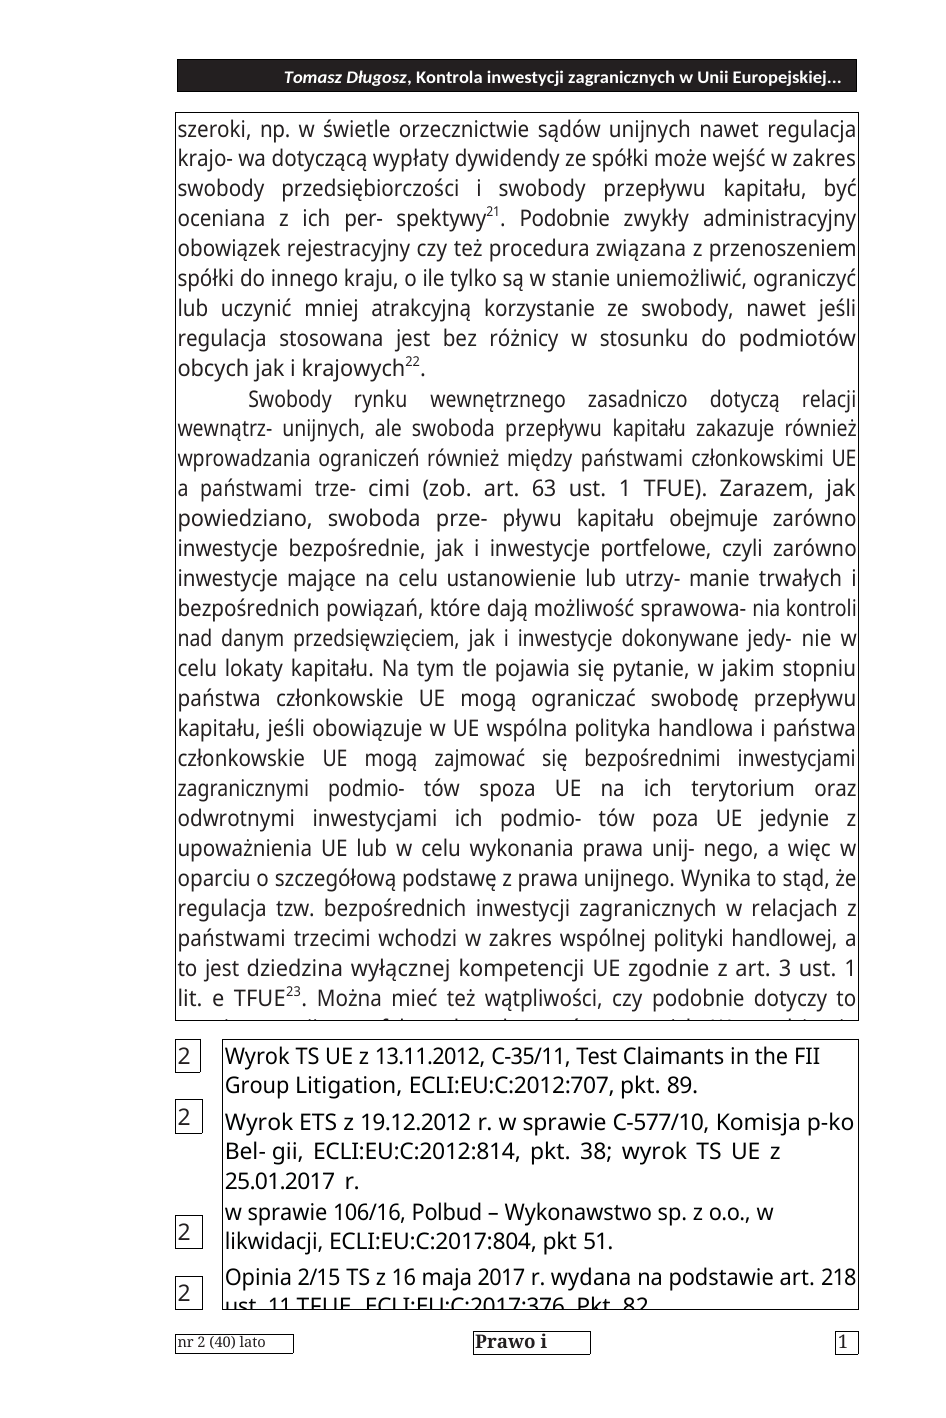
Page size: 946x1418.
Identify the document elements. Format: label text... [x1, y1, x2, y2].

text 24 [177, 1277, 202, 1309]
text nr 2 (40) lato 2022 [177, 1335, 293, 1353]
text w sprawie 106/16, Polbud – Wykonawstwo sp. z o.o., w likwidacji, ECLI:EU:C:2017:804, pkt 51. [224, 1196, 857, 1256]
text 22 [177, 1100, 202, 1132]
text Prawo i Więź [475, 1332, 590, 1354]
text Opinia 2/15 TS z 16 maja 2017 r. wydana na podstawie art. 218 ust. 11 TFUE, ECLI:EU:C:2017:376, Pkt. 82 [224, 1261, 857, 1309]
text 23 [177, 1216, 202, 1248]
text Swobody rynku wewnętrznego zasadniczo dotyczą relacji wewnątrz- unijnych, ale swoboda przepływu kapitału zakazuje również wprowadzania ograniczeń również między państwami członkowskimi UE a państwami trze- cimi (zob. art. 63 ust. 1 TFUE). Zarazem, jak powiedziano, swoboda prze- pływu kapitału obejmuje zarówno inwestycje bezpośrednie, jak i inwestycje portfelowe, czyli zarówno inwestycje mające na celu ustanowienie lub utrzy- manie trwałych i bezpośrednich powiązań, które dają możliwość sprawowa- nia kontroli nad danym przedsięwzięciem, jak i inwestycje dokonywane jedy- nie w celu lokaty kapitału. Na tym tle pojawia się pytanie, w jakim stopniu państwa członkowskie UE mogą ograniczać swobodę przepływu kapitału, jeśli obowiązuje w UE wspólna polityka handlowa i państwa członkowskie UE mogą zajmować się bezpośrednimi inwestycjami zagranicznymi podmio- tów spoza UE na ich terytorium oraz odwrotnymi inwestycjami ich podmio- tów poza UE jedynie z upoważnienia UE lub w celu wykonania prawa unij- nego, a więc w oparciu o szczegółową podstawę z prawa unijnego. Wynika to stąd, że regulacja tzw. bezpośrednich inwestycji zagranicznych w relacjach z państwami trzecimi wchodzi w zakres wspólnej polityki handlowej, a to jest dziedzina wyłącznej kompetencji UE zgodnie z art. 3 ust. 1 lit. e TFUE23. Można mieć też wątpliwości, czy podobnie dotyczy to tzw. inwestycji port- felowych wobec państw trzecich. Wprawdzie nie mówi się o nich w art. 207 ust. 1 TFFUE, ale daje do myślenia motyw 3 rozporządzenia Parlamentu Europejskiego i Rady (UE) 2019/452 z dnia 19 marca 2019 r. ustanawiają- cego ramy monitorowania bezpośrednich inwestycji zagranicznych w Unii24, w którym in fine wskazano w sposób ogólny, że inwestycje dokonywane za [177, 383, 857, 1020]
text Tomasz Długosz, Kontrola inwestycji zagranicznych w Unii Europejskiej... [284, 66, 856, 88]
text 21 [177, 1040, 200, 1072]
text 19 [838, 1332, 858, 1354]
text Wyrok TS UE z 13.11.2012, C-35/11, Test Claimants in the FII Group Litigation, ECLI:EU:C:2012:707, pkt. 89. [224, 1040, 858, 1100]
text szeroki, np. w świetle orzecznictwie sądów unijnych nawet regulacja krajo- wa dotyczącą wypłaty dywidendy ze spółki może wejść w zakres swobody przedsiębiorczości i swobody przepływu kapitału, być oceniana z ich per- spektywy21. Podobnie zwykły administracyjny obowiązek rejestracyjny czy też procedura związana z przenoszeniem spółki do innego kraju, o ile tylko są w stanie uniemożliwić, ograniczyć lub uczynić mniej atrakcyjną korzystanie ze swobody, nawet jeśli regulacja stosowana jest bez różnicy w stosunku do podmiotów obcych jak i krajowych22. [177, 113, 857, 383]
text Wyrok ETS z 19.12.2012 r. w sprawie C-577/10, Komisja p-ko Bel- gii, ECLI:EU:C:2012:814, pkt. 38; wyrok TS UE z 25.01.2017 r. [224, 1106, 857, 1196]
